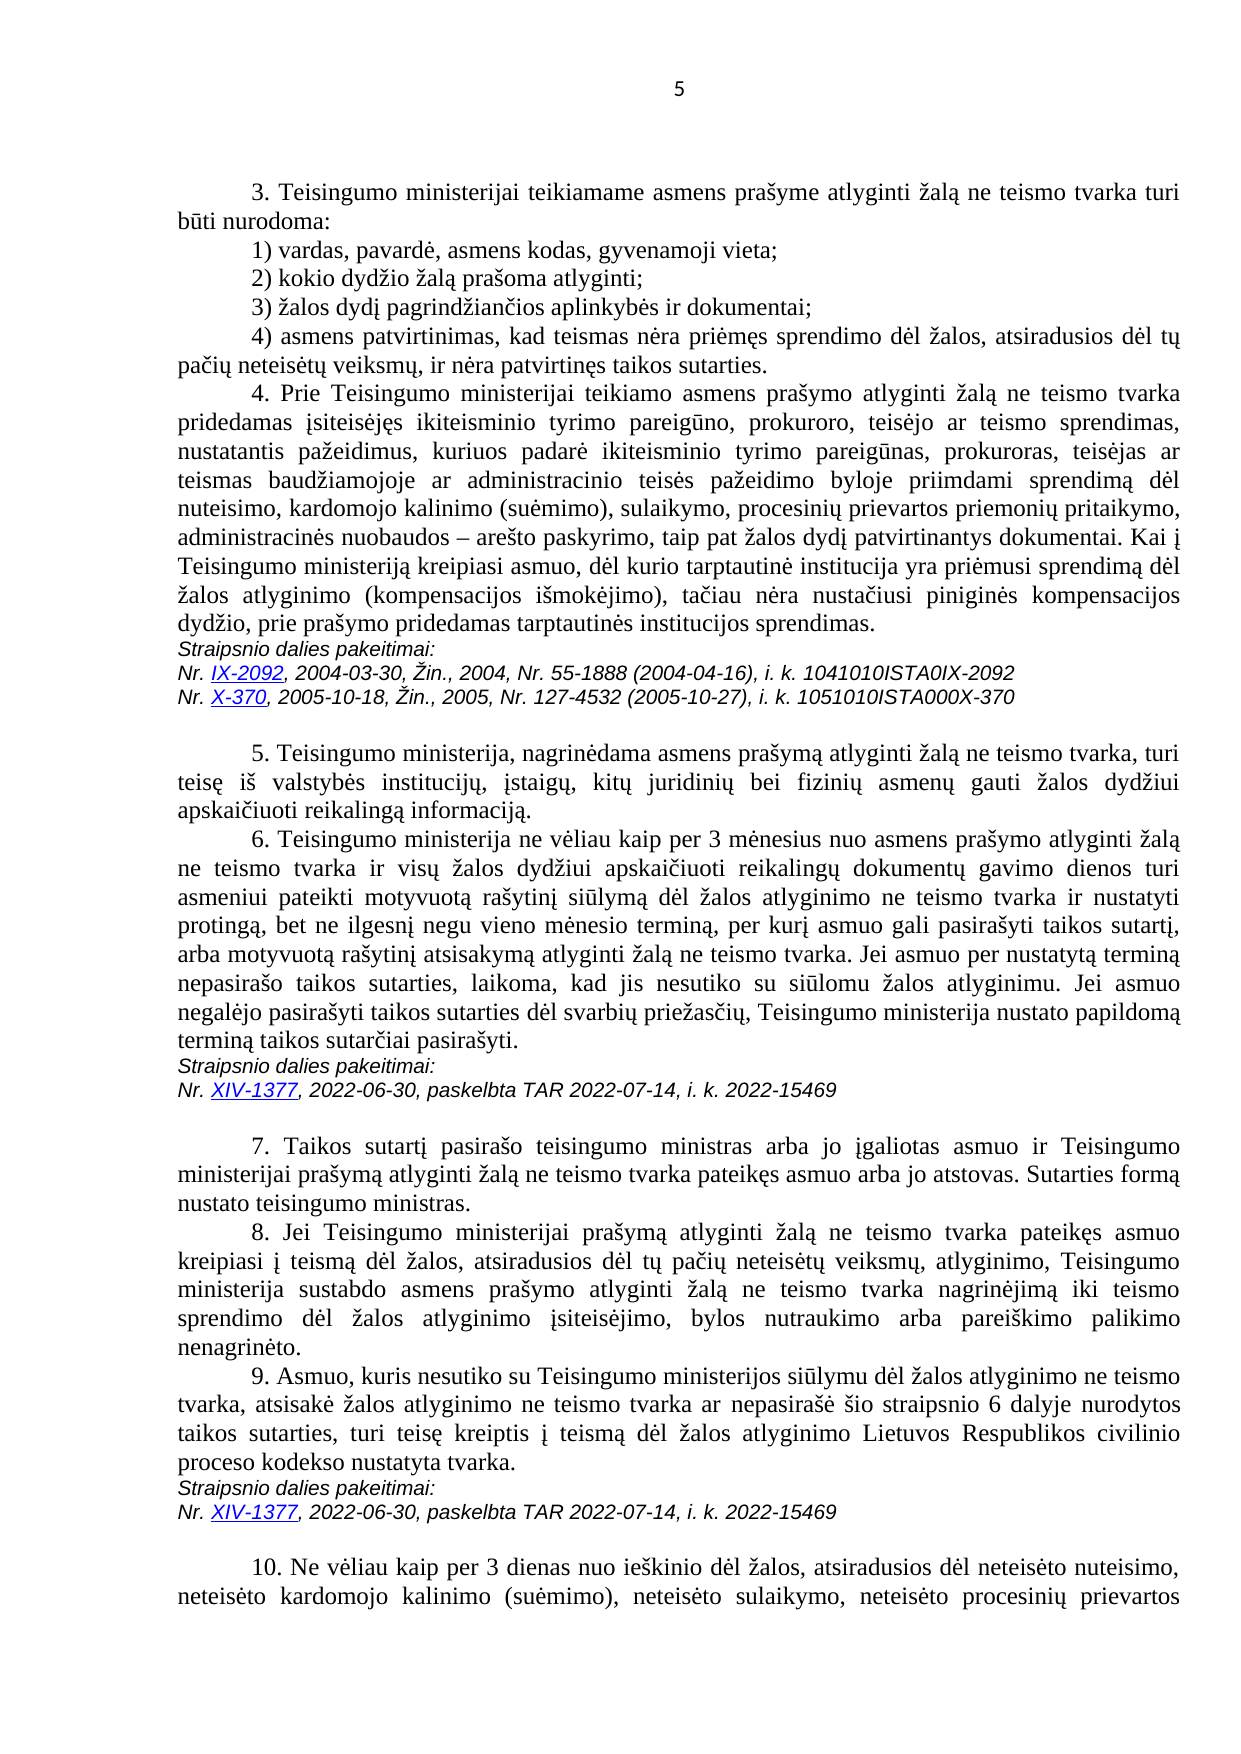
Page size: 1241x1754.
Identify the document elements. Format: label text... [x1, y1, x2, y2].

text 7. Taikos sutartį pasirašo teisingumo ministras arba jo įgaliotas asmuo ir Teisingumo ministerijai prašymą atlyginti žalą ne teismo tvarka pateikęs asmuo arba jo atstovas. Sutarties formą nustato teisingumo ministras. [177, 1131, 1181, 1217]
text 4. Prie Teisingumo ministerijai teikiamo asmens prašymo atlyginti žalą ne teismo tvarka pridedamas įsiteisėjęs ikiteisminio tyrimo pareigūno, prokuroro, teisėjo ar teismo sprendimas, nustatantis pažeidimus, kuriuos padarė ikiteisminio tyrimo pareigūnas, prokuroras, teisėjas ar teismas baudžiamojoje ar administracinio teisės pažeidimo byloje priimdami sprendimą dėl nuteisimo, kardomojo kalinimo (suėmimo), sulaikymo, procesinių prievartos priemonių pritaikymo, administracinės nuobaudos – arešto paskyrimo, taip pat žalos dydį patvirtinantys dokumentai. Kai į Teisingumo ministeriją kreipiasi asmuo, dėl kurio tarptautinė institucija yra priėmusi sprendimą dėl žalos atlyginimo (kompensacijos išmokėjimo), tačiau nėra nustačiusi piniginės kompensacijos dydžio, prie prašymo pridedamas tarptautinės institucijos sprendimas. [177, 378, 1181, 637]
text 3. Teisingumo ministerijai teikiamame asmens prašyme atlyginti žalą ne teismo tvarka turi būti nurodoma: [177, 177, 1181, 235]
text 3) žalos dydį pagrindžiančios aplinkybės ir dokumentai; [177, 292, 1181, 321]
text 2) kokio dydžio žalą prašoma atlyginti; [177, 263, 1181, 292]
text Straipsnio dalies pakeitimai: [177, 1054, 1181, 1078]
text 1) vardas, pavardė, asmens kodas, gyvenamoji vieta; [177, 235, 1181, 263]
text Straipsnio dalies pakeitimai: [177, 637, 1181, 661]
text Nr. XIV-1377, 2022-06-30, paskelbta TAR 2022-07-14, i. k. 2022-15469 [177, 1500, 1181, 1524]
text 10. Ne vėliau kaip per 3 dienas nuo ieškinio dėl žalos, atsiradusios dėl neteisėto nuteisimo, neteisėto kardomojo kalinimo (suėmimo), neteisėto sulaikymo, neteisėto procesinių prievartos [177, 1552, 1181, 1610]
text 9. Asmuo, kuris nesutiko su Teisingumo ministerijos siūlymu dėl žalos atlyginimo ne teismo tvarka, atsisakė žalos atlyginimo ne teismo tvarka ar nepasirašė šio straipsnio 6 dalyje nurodytos taikos sutarties, turi teisę kreiptis į teismą dėl žalos atlyginimo Lietuvos Respublikos civilinio proceso kodekso nustatyta tvarka. [177, 1361, 1181, 1476]
text Straipsnio dalies pakeitimai: [177, 1476, 1181, 1500]
text 4) asmens patvirtinimas, kad teismas nėra priėmęs sprendimo dėl žalos, atsiradusios dėl tų pačių neteisėtų veiksmų, ir nėra patvirtinęs taikos sutarties. [177, 321, 1181, 378]
text 6. Teisingumo ministerija ne vėliau kaip per 3 mėnesius nuo asmens prašymo atlyginti žalą ne teismo tvarka ir visų žalos dydžiui apskaičiuoti reikalingų dokumentų gavimo dienos turi asmeniui pateikti motyvuotą rašytinį siūlymą dėl žalos atlyginimo ne teismo tvarka ir nustatyti protingą, bet ne ilgesnį negu vieno mėnesio terminą, per kurį asmuo gali pasirašyti taikos sutartį, arba motyvuotą rašytinį atsisakymą atlyginti žalą ne teismo tvarka. Jei asmuo per nustatytą terminą nepasirašo taikos sutarties, laikoma, kad jis nesutiko su siūlomu žalos atlyginimu. Jei asmuo negalėjo pasirašyti taikos sutarties dėl svarbių priežasčių, Teisingumo ministerija nustato papildomą terminą taikos sutarčiai pasirašyti. [177, 824, 1181, 1054]
text 8. Jei Teisingumo ministerijai prašymą atlyginti žalą ne teismo tvarka pateikęs asmuo kreipiasi į teismą dėl žalos, atsiradusios dėl tų pačių neteisėtų veiksmų, atlyginimo, Teisingumo ministerija sustabdo asmens prašymo atlyginti žalą ne teismo tvarka nagrinėjimą iki teismo sprendimo dėl žalos atlyginimo įsiteisėjimo, bylos nutraukimo arba pareiškimo palikimo nenagrinėto. [177, 1217, 1181, 1361]
text Nr. X-370, 2005-10-18, Žin., 2005, Nr. 127-4532 (2005-10-27), i. k. 1051010ISTA000X-370 [177, 685, 1181, 709]
text 5. Teisingumo ministerija, nagrinėdama asmens prašymą atlyginti žalą ne teismo tvarka, turi teisę iš valstybės institucijų, įstaigų, kitų juridinių bei fizinių asmenų gauti žalos dydžiui apskaičiuoti reikalingą informaciją. [177, 738, 1181, 824]
text Nr. XIV-1377, 2022-06-30, paskelbta TAR 2022-07-14, i. k. 2022-15469 [177, 1078, 1181, 1102]
text Nr. IX-2092, 2004-03-30, Žin., 2004, Nr. 55-1888 (2004-04-16), i. k. 1041010ISTA0IX-2092 [177, 661, 1181, 685]
